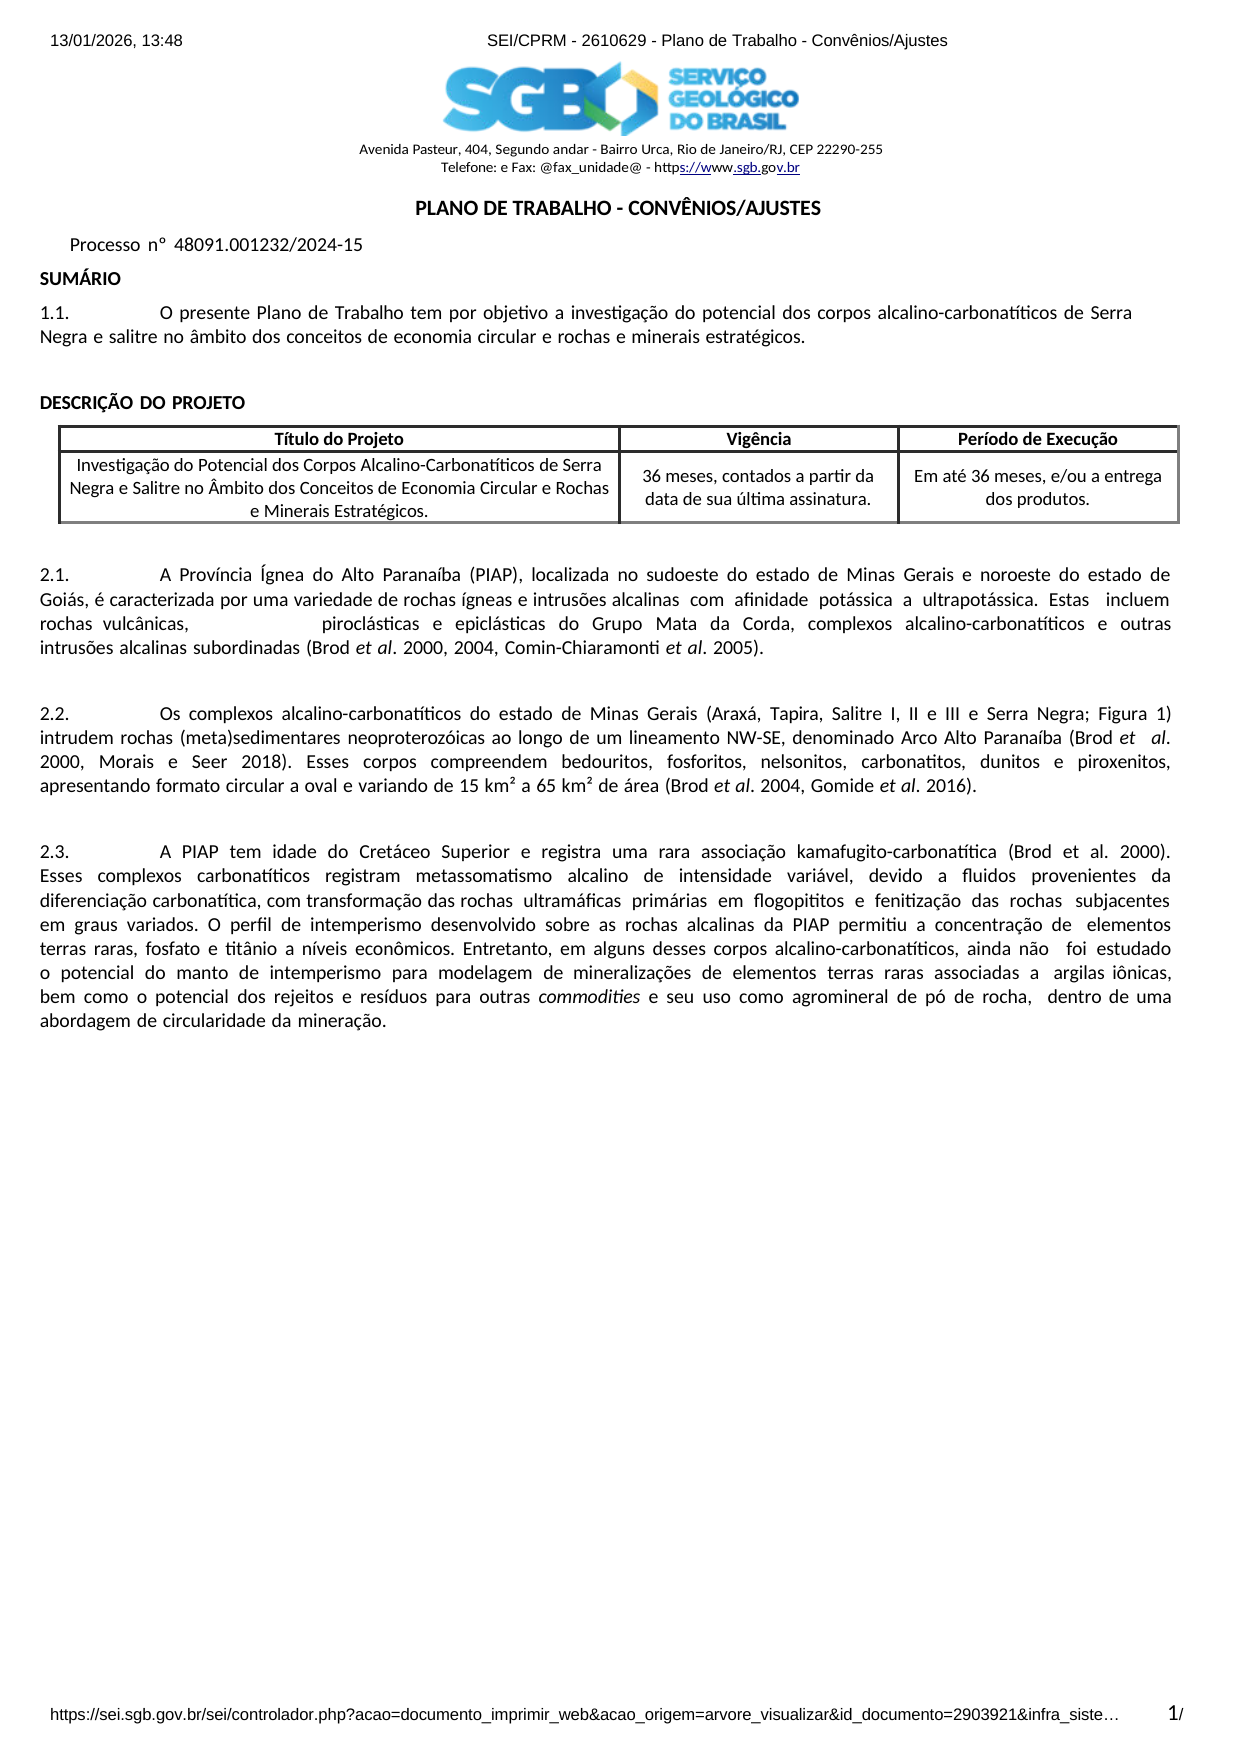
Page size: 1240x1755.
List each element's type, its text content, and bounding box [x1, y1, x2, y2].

table_header Vigência [621, 428, 897, 450]
text Avenida Pasteur, 404, Segundo andar - Bairro Urca, Rio de Janeiro/RJ, CEP 22290-255 Telefone: e Fax: @fax_unidade@ - https://www.sgb.gov.br [359, 141, 932, 176]
text Processo nº 48091.001232/2024-15 [69, 232, 365, 256]
list DESCRIÇÃO DO PROJETO [0, 390, 1202, 414]
list SUMÁRIO [0, 266, 365, 290]
table_cell Investigação do Potencial dos Corpos Alcalino-Carbonatíticos de Serra Negra e Salitre no Âmbito dos Conceitos de Economia Circular e Rochas e Minerais Estratégicos. [61, 453, 618, 521]
list Os complexos alcalino-carbonatíticos do estado de Minas Gerais (Araxá, Tapira, Salitre I, II e III e Serra Negra; Figura 1) intrudem rochas (meta)sedimentares neoproterozóicas ao longo de um lineamento NW-SE, denominado Arco Alto Paranaíba (Brod et al. 2000, Morais e Seer 2018). Esses corpos compreendem bedouritos, fosforitos, nelsonitos, carbonatitos, dunitos e piroxenitos, apresentando formato circular a oval e variando de 15 km² a 65 km² de área (Brod et al. 2004, Gomide et al. 2016). [39, 701, 1172, 798]
table_cell Em até 36 meses, e/ou a entrega dos produtos. [900, 453, 1177, 521]
text PLANO DE TRABALHO - CONVÊNIOS/AJUSTES [415, 194, 1202, 221]
list O presente Plano de Trabalho tem por objetivo a investigação do potencial dos corpos alcalino-carbonatíticos de Serra Negra e salitre no âmbito dos conceitos de economia circular e rochas e minerais estratégicos. [39, 300, 1172, 349]
table_header Título do Projeto [61, 428, 618, 450]
table_header Período de Execução [900, 428, 1177, 450]
list A Província Ígnea do Alto Paranaíba (PIAP), localizada no sudoeste do estado de Minas Gerais e noroeste do estado de Goiás, é caracterizada por uma variedade de rochas ígneas e intrusões alcalinas com aﬁnidade potássica a ultrapotássica. Estas incluem rochas vulcânicas, piroclásticas e epiclásticas do Grupo Mata da Corda, complexos alcalino-carbonatíticos e outras intrusões alcalinas subordinadas (Brod et al. 2000, 2004, Comin-Chiaramonti et al. 2005). [39, 562, 1172, 659]
list A PIAP tem idade do Cretáceo Superior e registra uma rara associação kamafugito-carbonatítica (Brod et al. 2000). Esses complexos carbonatíticos registram metassomatismo alcalino de intensidade variável, devido a ﬂuidos provenientes da diferenciação carbonatítica, com transformação das rochas ultramáﬁcas primárias em ﬂogopititos e fenitização das rochas subjacentes em graus variados. O perﬁl de intemperismo desenvolvido sobre as rochas alcalinas da PIAP permitiu a concentração de elementos terras raras, fosfato e titânio a níveis econômicos. Entretanto, em alguns desses corpos alcalino-carbonatíticos, ainda não foi estudado o potencial do manto de intemperismo para modelagem de mineralizações de elementos terras raras associadas a argilas iônicas, bem como o potencial dos rejeitos e resíduos para outras commodities e seu uso como agromineral de pó de rocha, dentro de uma abordagem de circularidade da mineração. [39, 839, 1172, 1033]
table_cell 36 meses, contados a partir da data de sua última assinatura. [621, 453, 897, 521]
